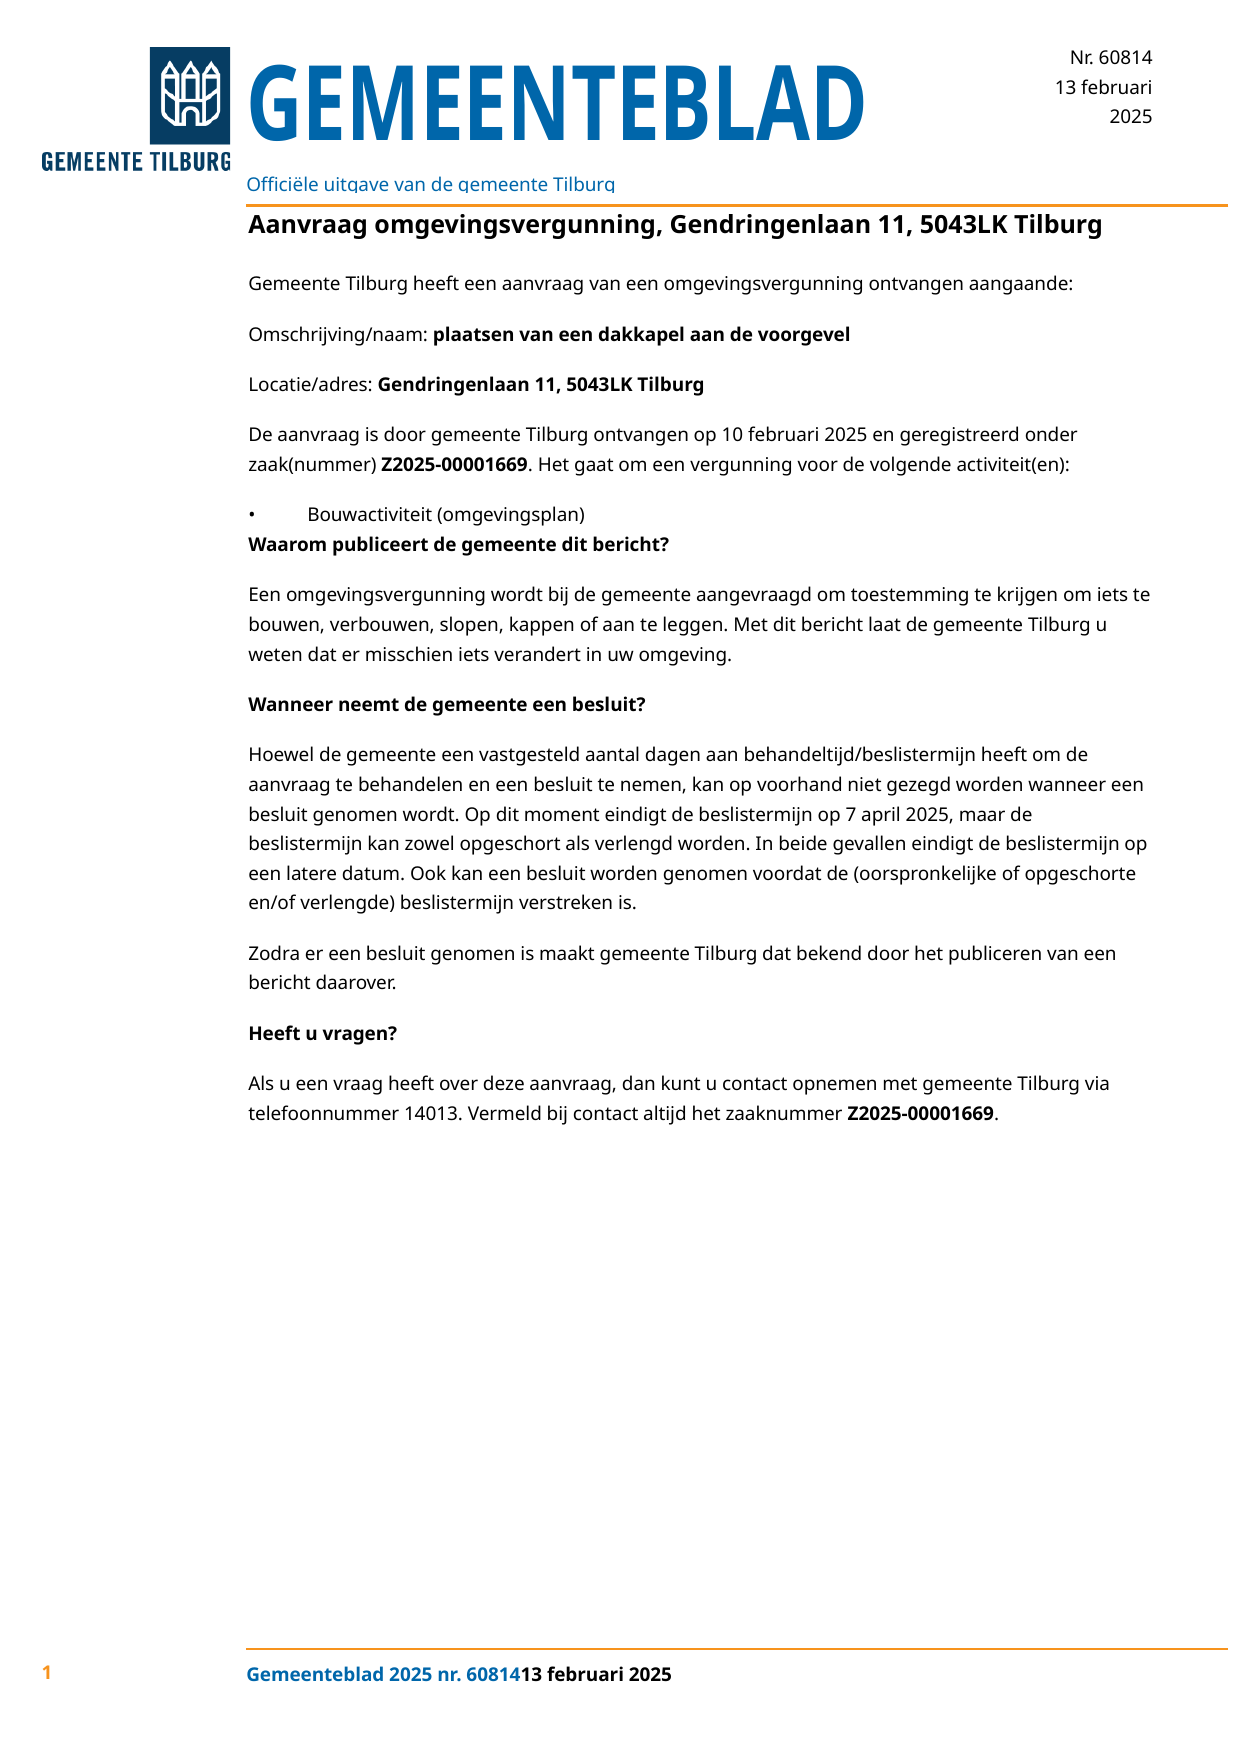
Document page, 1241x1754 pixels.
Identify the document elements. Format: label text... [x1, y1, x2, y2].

text Gemeente Tilburg heeft een aanvraag van een omgevingsvergunning ontvangen aangaande: [248, 270, 1152, 296]
text De aanvraag is door gemeente Tilburg ontvangen op 10 februari 2025 en geregistreerd onder zaak(nummer) Z2025-00001669. Het gaat om een vergunning voor de volgende activiteit(en): [248, 422, 1152, 477]
text Locatie/adres: Gendringenlaan 11, 5043LK Tilburg [248, 371, 1152, 397]
text Zodra er een besluit genomen is maakt gemeente Tilburg dat bekend door het publiceren van een bericht daarover. [248, 940, 1152, 995]
text Aanvraag omgevingsvergunning, Gendringenlaan 11, 5043LK Tilburg [248, 207, 1152, 241]
list Bouwactiviteit (omgevingsplan) [248, 502, 1152, 527]
picture [41, 47, 231, 172]
text Als u een vraag heeft over deze aanvraag, dan kunt u contact opnemen met gemeente Tilburg via telefoonnummer 14013. Vermeld bij contact altijd het zaaknummer Z2025-00001669. [248, 1070, 1152, 1126]
text Omschrijving/naam: plaatsen van een dakkapel aan de voorgevel [248, 321, 1152, 346]
text Een omgevingsvergunning wordt bij de gemeente aangevraagd om toestemming te krijgen om iets te bouwen, verbouwen, slopen, kappen of aan te leggen. Met dit bericht laat de gemeente Tilburg u weten dat er misschien iets verandert in uw omgeving. [248, 582, 1152, 666]
text Waarom publiceert de gemeente dit bericht? [248, 531, 1152, 557]
text Wanneer neemt de gemeente een besluit? [248, 691, 1152, 717]
text Heeft u vragen? [248, 1020, 1152, 1046]
text Hoewel de gemeente een vastgesteld aantal dagen aan behandeltijd/beslistermijn heeft om de aanvraag te behandelen en een besluit te nemen, kan op voorhand niet gezegd worden wanneer een besluit genomen wordt. Op dit moment eindigt de beslistermijn op 7 april 2025, maar de beslistermijn kan zowel opgeschort als verlengd worden. In beide gevallen eindigt de beslistermijn op een latere datum. Ook kan een besluit worden genomen voordat de (oorspronkelijke of opgeschorte en/of verlengde) beslistermijn verstreken is. [248, 742, 1152, 915]
